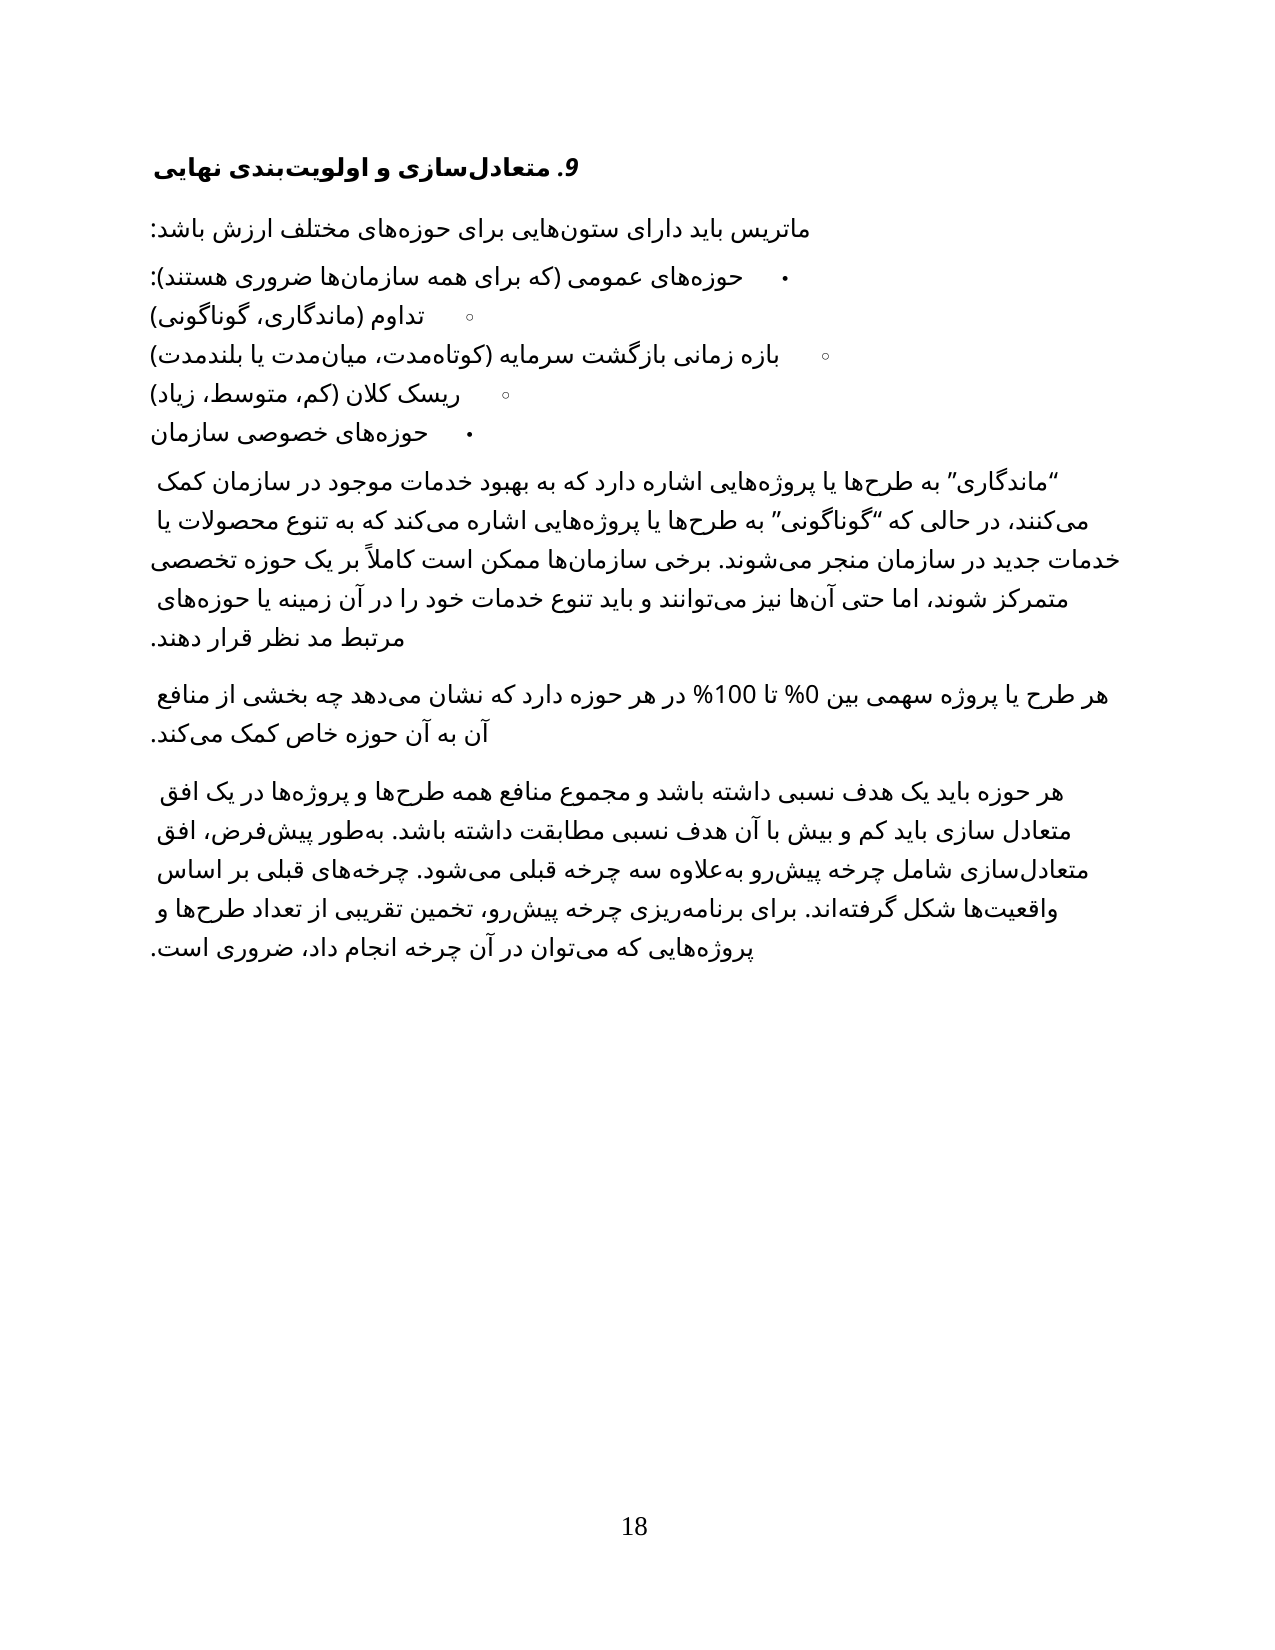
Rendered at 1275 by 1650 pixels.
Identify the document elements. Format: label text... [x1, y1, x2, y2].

text هر طرح یا پروژه سهمی بین 0% تا 100% در هر حوزه دارد که نشان می‌دهد چه بخشی از منافع آن به آن حوزه خاص کمک می‌کند. [150, 677, 1125, 750]
list بازه زمانی بازگشت سرمایه (کوتاه‌مدت، میان‌مدت یا بلندمدت) [150, 337, 1050, 371]
subtitle 9. متعادل‌سازی و اولویت‌بندی نهایی [150, 150, 1125, 184]
list حوزه‌های عمومی (که برای همه سازمان‌ها ضروری هستند): [150, 258, 1087, 292]
list ریسک کلان (کم، متوسط، زیاد) [150, 376, 1050, 410]
text ماتریس باید دارای ستون‌هایی برای حوزه‌های مختلف ارزش باشد: [150, 210, 1125, 244]
text “ماندگاری” به طرح‌ها یا پروژه‌هایی اشاره دارد که به بهبود خدمات موجود در سازمان کمک می‌کنند، در حالی که “گوناگونی” به طرح‌ها یا پروژه‌هایی اشاره می‌کند که به تنوع محصولات یا خدمات جدید در سازمان منجر می‌شوند. برخی سازمان‌ها ممکن است کاملاً بر یک حوزه تخصصی متمرکز شوند، اما حتی آن‌ها نیز می‌توانند و باید تنوع خدمات خود را در آن زمینه یا حوزه‌های مرتبط مد نظر قرار دهند. [150, 463, 1125, 654]
list تداوم (ماندگاری، گوناگونی) [150, 297, 1050, 332]
text هر حوزه باید یک هدف نسبی داشته باشد و مجموع منافع همه طرح‌ها و پروژه‌ها در یک افق متعادل سازی باید کم و بیش با آن هدف نسبی مطابقت داشته باشد. به‌طور پیش‌فرض، افق متعادل‌سازی شامل چرخه پیش‌رو به‌علاوه سه چرخه قبلی می‌شود. چرخه‌های قبلی بر اساس واقعیت‌ها شکل گرفته‌اند. برای برنامه‌ریزی چرخه پیش‌رو، تخمین تقریبی از تعداد طرح‌ها و پروژه‌هایی که می‌توان در آن چرخه انجام داد، ضروری است. [150, 773, 1125, 964]
list حوزه‌های خصوصی سازمان [150, 415, 1087, 449]
